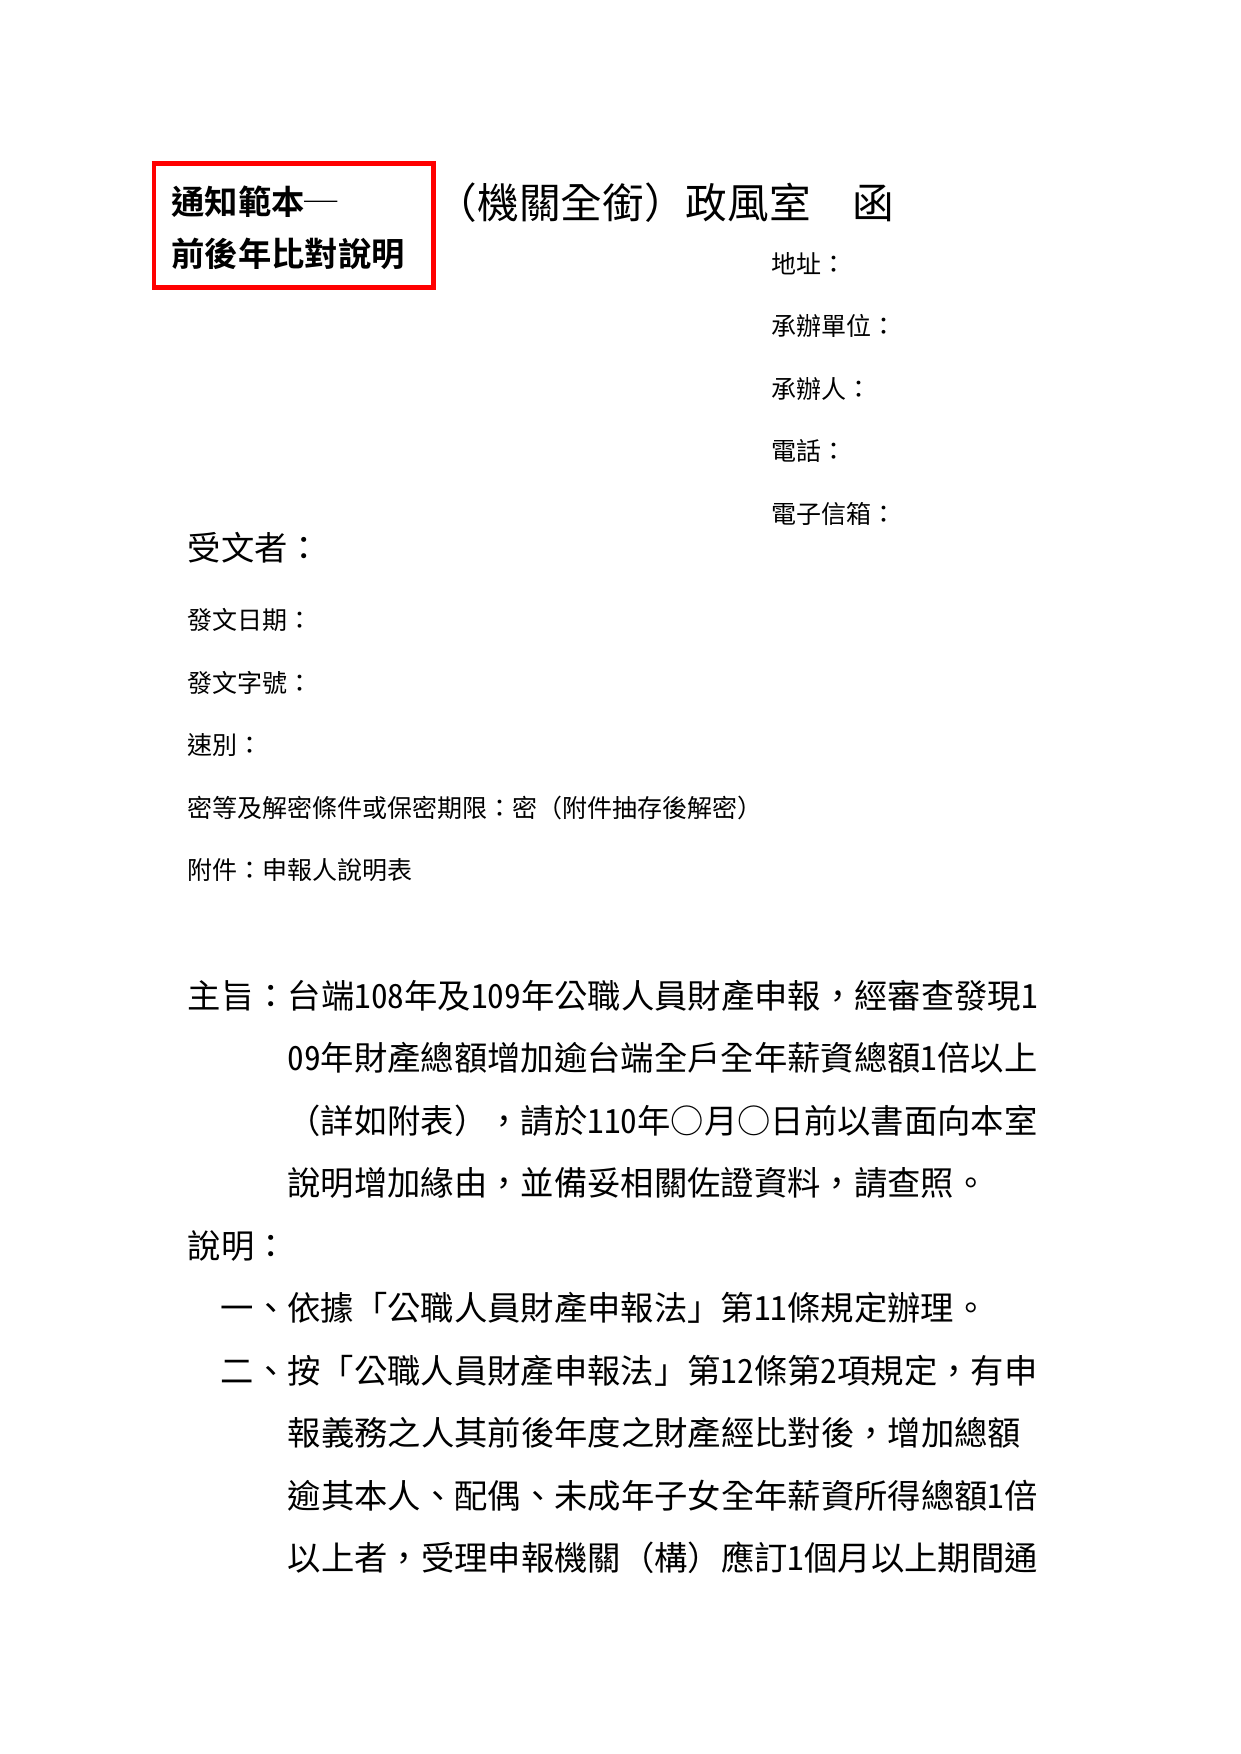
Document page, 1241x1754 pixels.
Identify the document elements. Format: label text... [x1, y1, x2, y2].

text 通知範本─ [171, 173, 416, 225]
text 發文字號： [187, 639, 1053, 702]
text 二、按「公職人員財產申報法」第12條第2項規定，有申報義務之人其前後年度之財產經比對後，增加總額逾其本人、配偶、未成年子女全年薪資所得總額1倍以上者，受理申報機關（構）應訂1個月以上期間通 [221, 1327, 1053, 1577]
text （機關全銜）政風室 函 [543, 198, 554, 221]
text 發文日期： [187, 577, 1053, 639]
text （機關全銜）政風室 函 [187, 158, 1053, 221]
text 承辦單位： [771, 283, 1053, 346]
text 承辦人： [771, 346, 1053, 408]
text 密等及解密條件或保密期限：密（附件抽存後解密） [187, 764, 1053, 827]
text 附件：申報人說明表 [187, 827, 1053, 889]
text 主旨：台端108年及109年公職人員財產申報，經審查發現109年財產總額增加逾台端全戶全年薪資總額1倍以上（詳如附表），請於110年○月○日前以書面向本室說明增加緣由，並備妥相關佐證資料，請查照。 [187, 952, 1053, 1202]
text 電子信箱： [771, 471, 1053, 533]
text 速別： [187, 702, 1053, 764]
text （機關全銜）政風室 函 [732, 188, 762, 221]
text 說明： [187, 1202, 1053, 1264]
text 受文者： [187, 533, 1053, 567]
text 地址： [771, 221, 1053, 283]
text （機關全銜）政風室 函 [156, 166, 431, 285]
text 一、依據「公職人員財產申報法」第11條規定辦理。 [221, 1264, 1053, 1327]
text 前後年比對說明 [171, 225, 416, 277]
text 電話： [771, 408, 1053, 471]
text （機關全銜）政風室 函 [526, 198, 537, 221]
